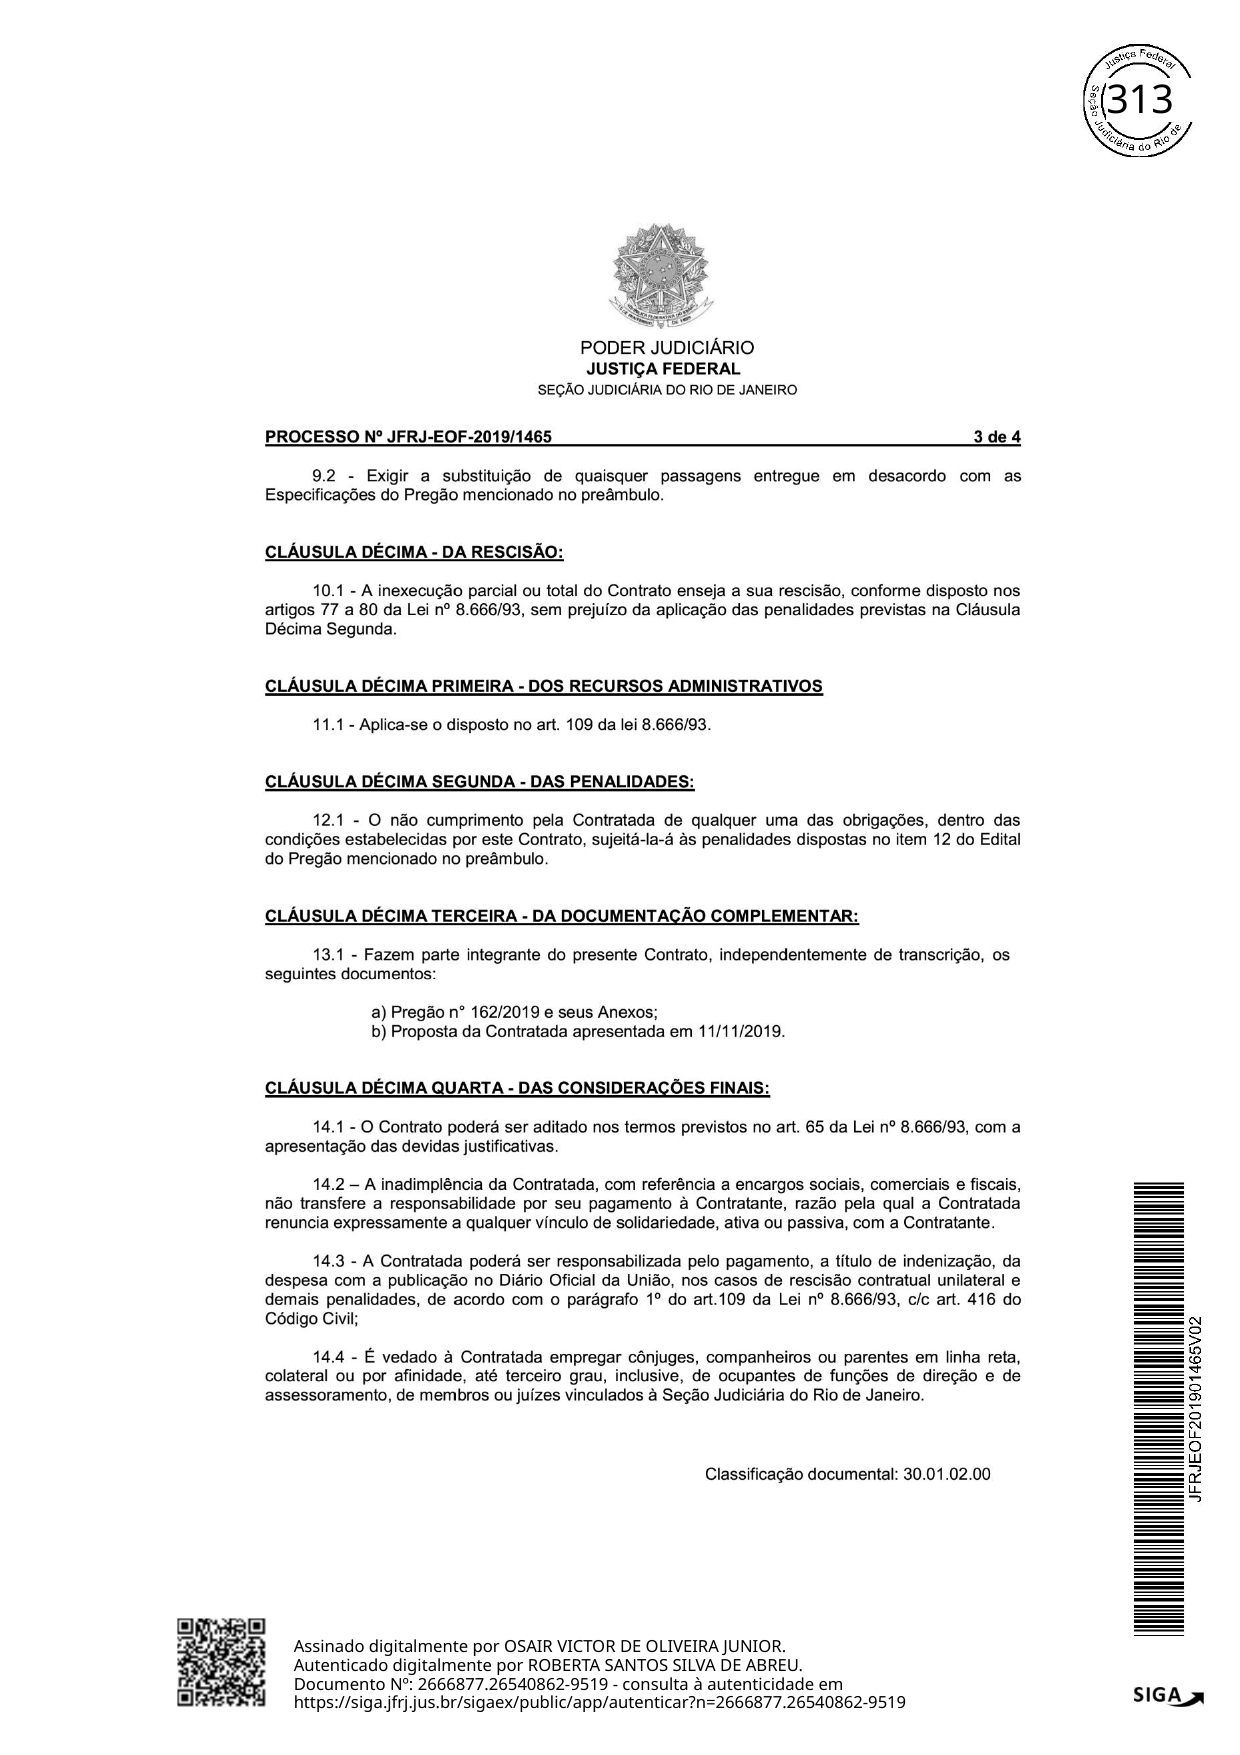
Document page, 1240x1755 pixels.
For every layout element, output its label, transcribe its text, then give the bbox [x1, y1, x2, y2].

text 313 [1106, 78, 1231, 122]
text Documento Nº: 2666877.26540862-9519 - consulta à autenticidade em [293, 1675, 954, 1694]
text https://siga.jfrj.jus.br/sigaex/public/app/autenticar?n=2666877.26540862-9519 [293, 1694, 954, 1712]
text Autenticado digitalmente por ROBERTA SANTOS SILVA DE ABREU. [293, 1656, 954, 1675]
text Assinado digitalmente por OSAIR VICTOR DE OLIVEIRA JUNIOR. [293, 1638, 954, 1656]
